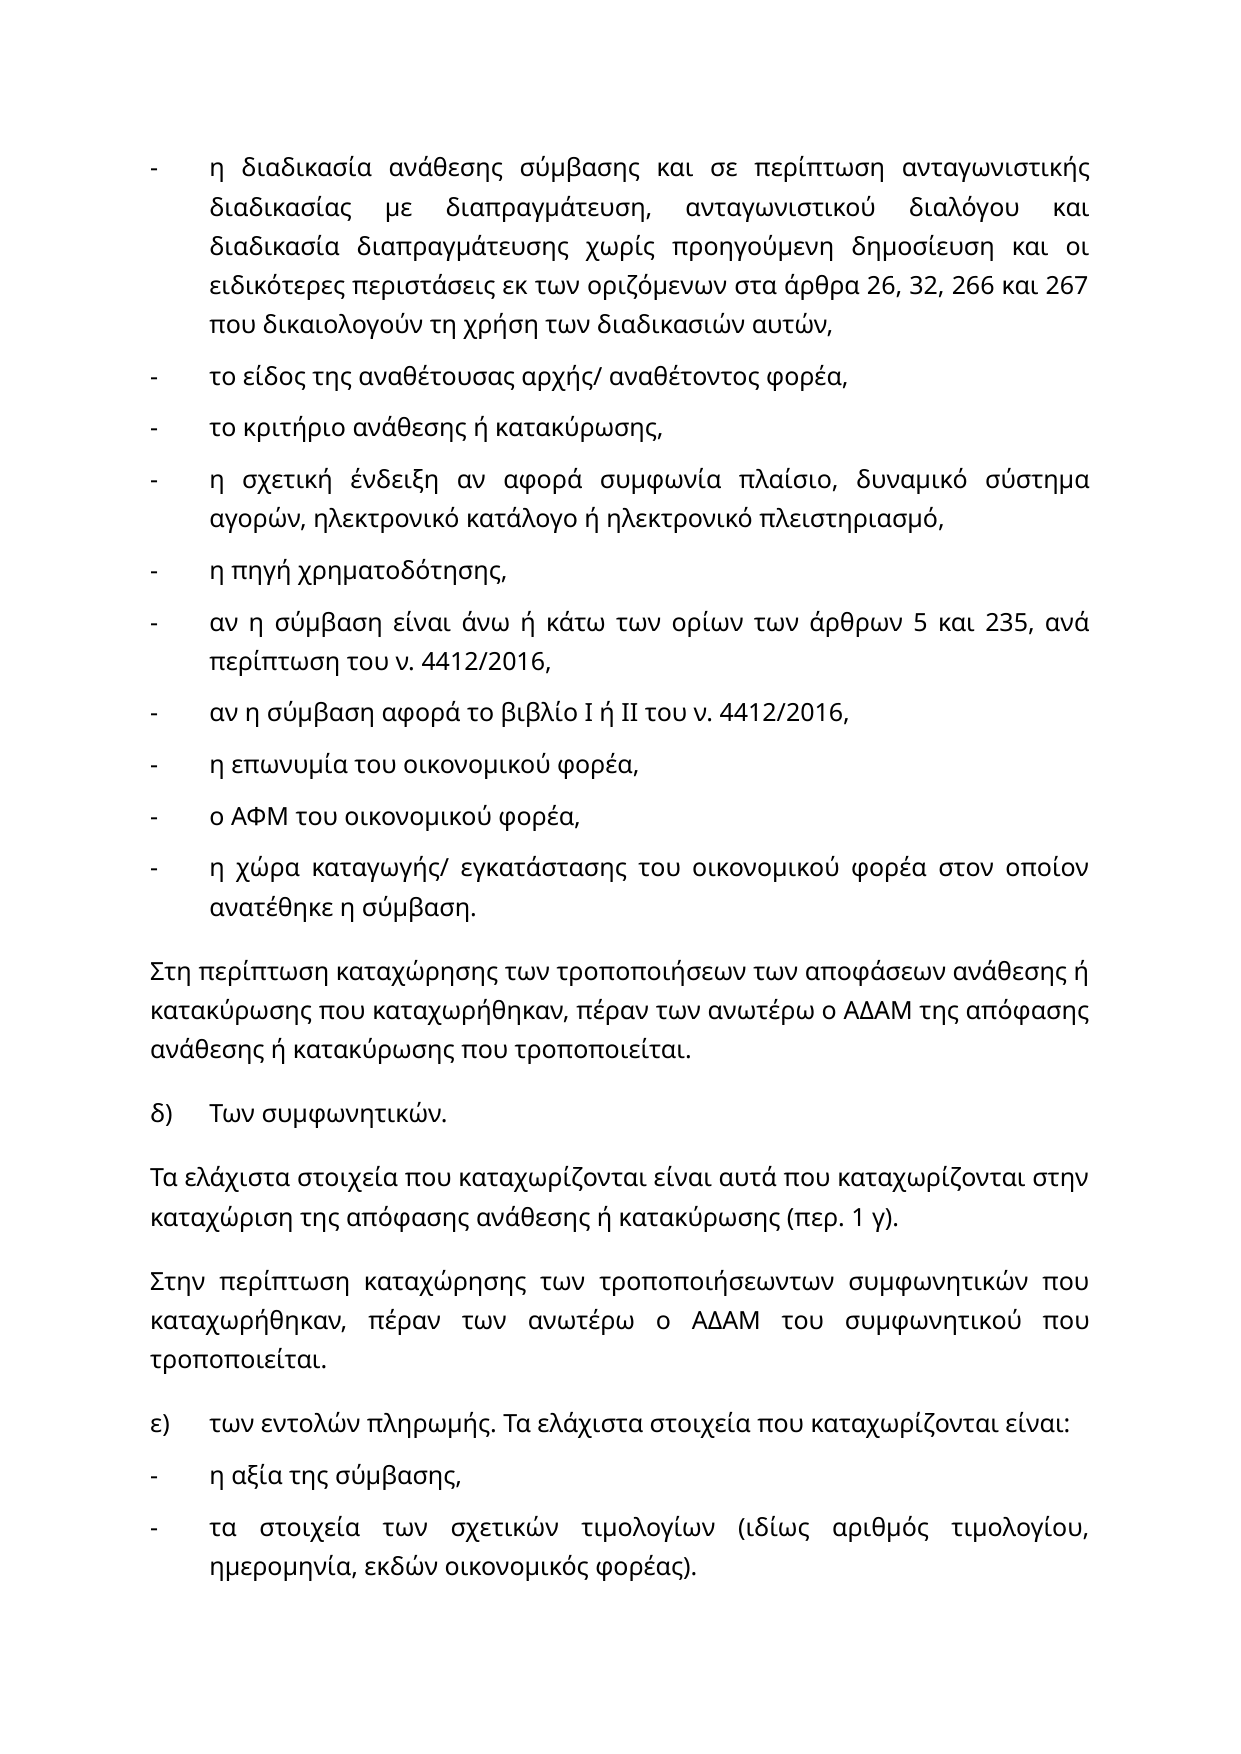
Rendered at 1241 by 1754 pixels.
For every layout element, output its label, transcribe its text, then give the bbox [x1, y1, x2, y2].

list - αν η σύμβαση αφορά το βιβλίο Ι ή II του ν. 4412/2016, [150, 695, 1090, 729]
list - τα στοιχεία των σχετικών τιμολογίων (ιδίως αριθμός τιμολογίου, ημερομηνία, εκδών οικονομικός φορέας). [150, 1509, 1090, 1582]
list - η πηγή χρηματοδότησης, [150, 552, 1090, 587]
list - η επωνυμία του οικονομικού φορέα, [150, 747, 1090, 781]
list δ) Των συμφωνητικών. [150, 1096, 1090, 1130]
text Στην περίπτωση καταχώρησης των τροποποιήσεωντων συμφωνητικών που καταχωρήθηκαν, πέραν των ανωτέρω ο ΑΔΑΜ του συμφωνητικού που τροποποιείται. [150, 1263, 1090, 1376]
list - αν η σύμβαση είναι άνω ή κάτω των ορίων των άρθρων 5 και 235, ανά περίπτωση του ν. 4412/2016, [150, 604, 1090, 677]
list - το κριτήριο ανάθεσης ή κατακύρωσης, [150, 410, 1090, 444]
text Στη περίπτωση καταχώρησης των τροποποιήσεων των αποφάσεων ανάθεσης ή κατακύρωσης που καταχωρήθηκαν, πέραν των ανωτέρω ο ΑΔΑΜ της απόφασης ανάθεσης ή κατακύρωσης που τροποποιείται. [150, 953, 1090, 1066]
list - ο ΑΦΜ του οικονομικού φορέα, [150, 798, 1090, 832]
list - το είδος της αναθέτουσας αρχής/ αναθέτοντος φορέα, [150, 358, 1090, 392]
list - η χώρα καταγωγής/ εγκατάστασης του οικονομικού φορέα στον οποίον ανατέθηκε η σύμβαση. [150, 850, 1090, 923]
list - η σχετική ένδειξη αν αφορά συμφωνία πλαίσιο, δυναμικό σύστημα αγορών, ηλεκτρονικό κατάλογο ή ηλεκτρονικό πλειστηριασμό, [150, 462, 1090, 535]
list ε) των εντολών πληρωμής. Τα ελάχιστα στοιχεία που καταχωρίζονται είναι: [150, 1406, 1090, 1440]
list - η αξία της σύμβασης, [150, 1457, 1090, 1492]
text Τα ελάχιστα στοιχεία που καταχωρίζονται είναι αυτά που καταχωρίζονται στην καταχώριση της απόφασης ανάθεσης ή κατακύρωσης (περ. 1 γ). [150, 1160, 1090, 1233]
list - η διαδικασία ανάθεσης σύμβασης και σε περίπτωση ανταγωνιστικής διαδικασίας με διαπραγμάτευση, ανταγωνιστικού διαλόγου και διαδικασία διαπραγμάτευσης χωρίς προηγούμενη δημοσίευση και οι ειδικότερες περιστάσεις εκ των οριζόμενων στα άρθρα 26, 32, 266 και 267 που δικαιολογούν τη χρήση των διαδικασιών αυτών, [150, 150, 1090, 341]
